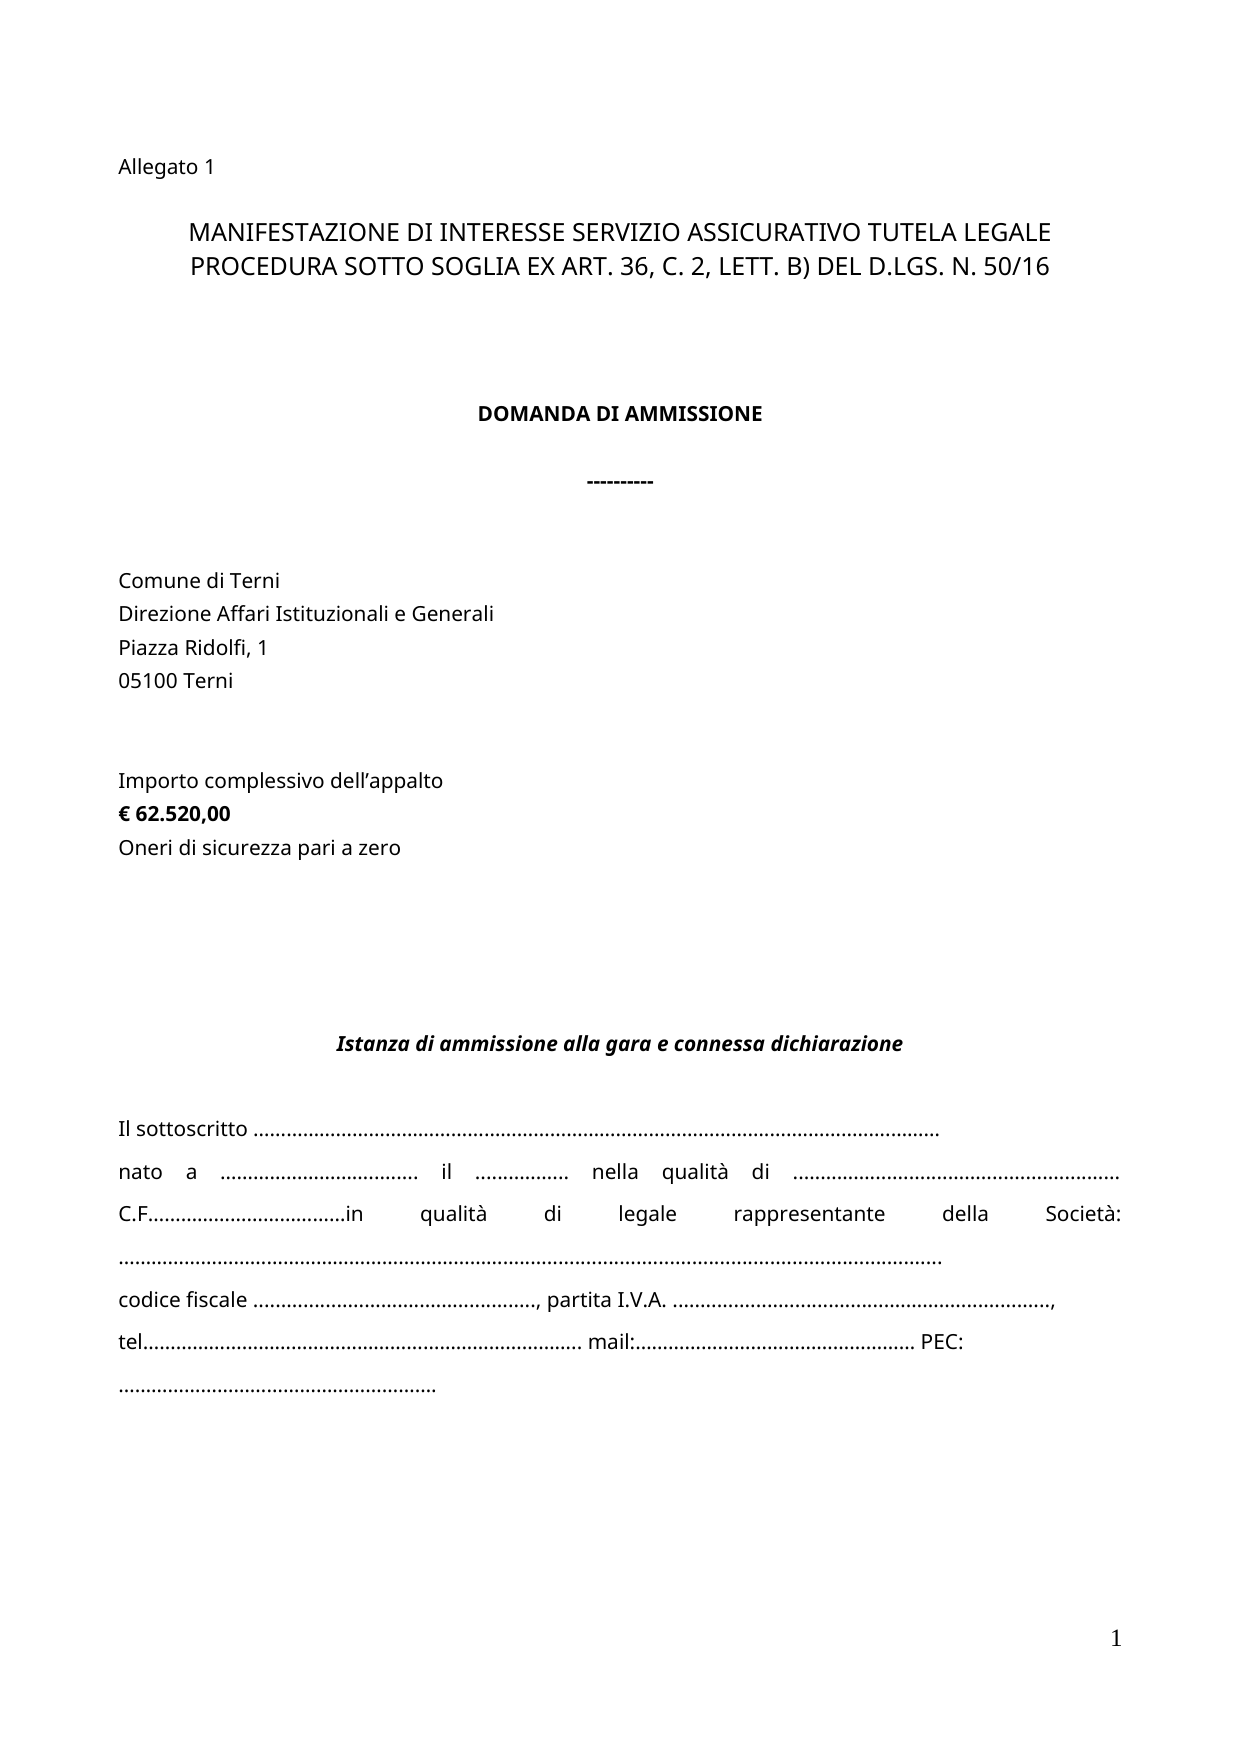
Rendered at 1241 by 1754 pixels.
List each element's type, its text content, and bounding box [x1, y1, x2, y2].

text nato a ………………………......... il ........……... nella qualità di ..…………..............…............................ C.F………………………………in qualità di legale rappresentante della Società: ……………………………………………….………………..…....................................................................... [118, 1157, 1122, 1271]
text MANIFESTAZIONE DI INTERESSE SERVIZIO ASSICURATIVO TUTELA LEGALE [118, 214, 1122, 248]
text Importo complessivo dell’appalto [118, 762, 1122, 795]
text PROCEDURA SOTTO SOGLIA EX ART. 36, C. 2, LETT. B) DEL D.LGS. N. 50/16 [118, 248, 1122, 282]
text 05100 Terni [118, 662, 1122, 695]
text Allegato 1 [118, 148, 1122, 181]
text codice fiscale ....................………..…….............., partita I.V.A. .….........................….......………...................., tel…………………………………………………………………….. mail:…………………………………………… PEC:…………………………………………………. [118, 1285, 1122, 1398]
text € 62.520,00 [118, 795, 1122, 828]
text Comune di Terni [118, 562, 1122, 595]
text Direzione Affari Istituzionali e Generali [118, 595, 1122, 628]
text DOMANDA DI AMMISSIONE [118, 395, 1122, 428]
text ---------- [118, 462, 1122, 495]
text Istanza di ammissione alla gara e connessa dichiarazione [118, 1029, 1122, 1058]
text Oneri di sicurezza pari a zero [118, 828, 1122, 862]
text Piazza Ridolfi, 1 [118, 628, 1122, 662]
text Il sottoscritto ………………………………………………………………………………….….………..…….……… [118, 1114, 1122, 1143]
